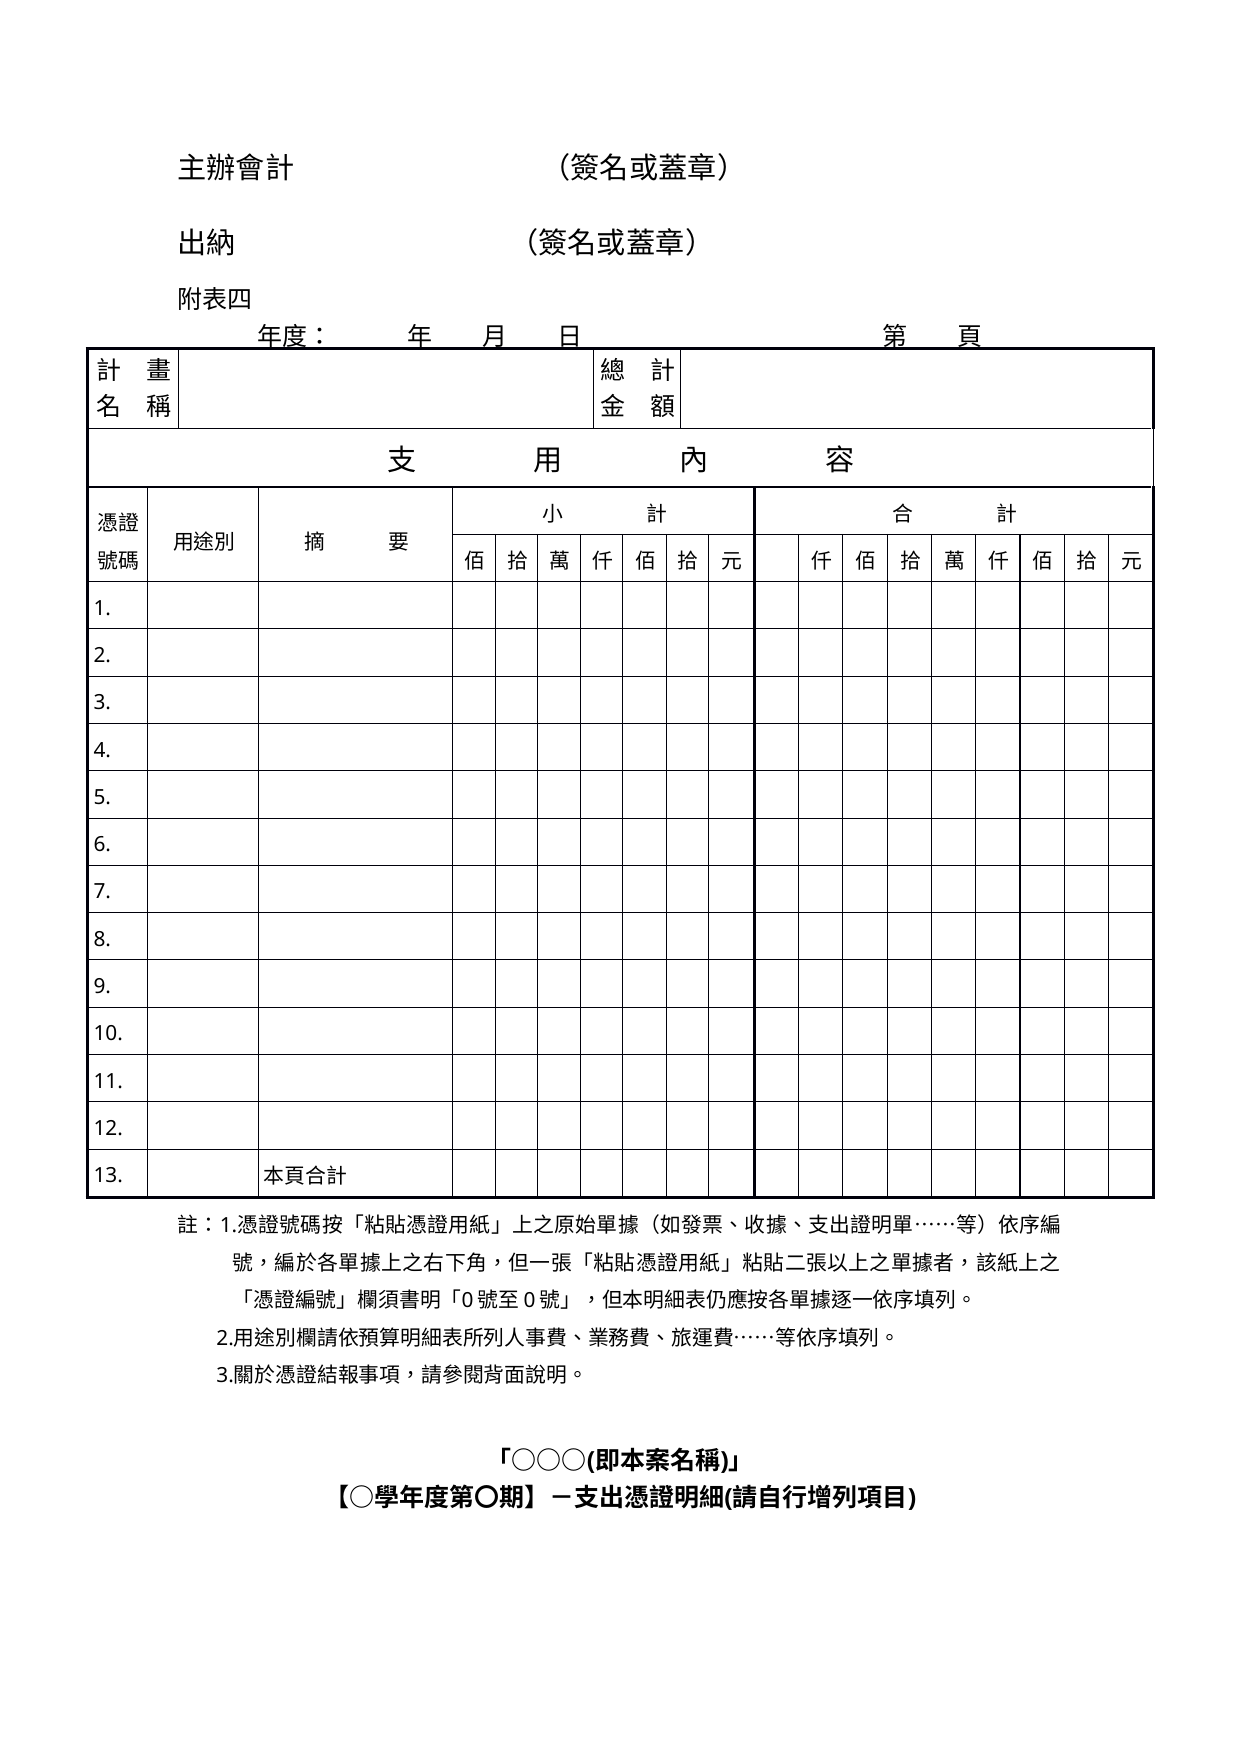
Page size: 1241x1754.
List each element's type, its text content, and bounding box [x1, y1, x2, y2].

table_cell [148, 1102, 258, 1148]
table_cell [623, 724, 666, 770]
table_cell [496, 960, 537, 1007]
table_cell [148, 866, 258, 912]
table_cell 佰 [1021, 535, 1064, 581]
table_cell [843, 1008, 887, 1054]
table_cell [496, 1150, 537, 1196]
table_cell [581, 1055, 622, 1101]
table_cell [888, 677, 931, 723]
table_cell [623, 1102, 666, 1148]
table_cell [932, 960, 975, 1007]
table_cell [148, 677, 258, 723]
table_cell [799, 866, 842, 912]
table_cell 支 用 內 容 [89, 428, 1153, 486]
table_cell [799, 960, 842, 1007]
table_cell [1109, 819, 1152, 865]
table_cell [623, 771, 666, 817]
table_cell [1109, 960, 1152, 1007]
table_cell [259, 1102, 452, 1148]
table_cell 佰 [843, 535, 887, 581]
table_cell [1065, 1055, 1108, 1101]
text 出納 （簽名或蓋章） [177, 197, 1063, 272]
table_cell [538, 1102, 580, 1148]
table_cell [709, 724, 753, 770]
table_cell 拾 [496, 535, 537, 581]
table_cell 元 [709, 535, 753, 581]
table_cell [709, 582, 753, 628]
table_cell [709, 1102, 753, 1148]
table_cell [496, 677, 537, 723]
table_cell [888, 1055, 931, 1101]
table_cell [888, 1008, 931, 1054]
table_cell 仟 [581, 535, 622, 581]
table_cell [1109, 913, 1152, 959]
table_cell [667, 1055, 708, 1101]
table_cell [709, 771, 753, 817]
table_cell [799, 724, 842, 770]
table_cell [1109, 1102, 1152, 1148]
table_cell [538, 913, 580, 959]
table_cell [1021, 960, 1064, 1007]
table_cell [148, 960, 258, 1007]
table_cell [1065, 724, 1108, 770]
table_cell [756, 913, 798, 959]
table_cell [538, 582, 580, 628]
table_cell [756, 960, 798, 1007]
table_cell [148, 771, 258, 817]
table_cell [453, 913, 495, 959]
table_cell [756, 771, 798, 817]
table_cell [1065, 866, 1108, 912]
table_cell [756, 819, 798, 865]
table_cell [756, 1055, 798, 1101]
table_cell [799, 1102, 842, 1148]
table_cell [538, 629, 580, 676]
table_cell [932, 819, 975, 865]
table_cell [259, 819, 452, 865]
table_cell [843, 960, 887, 1007]
table_cell [1065, 819, 1108, 865]
table_cell [1065, 582, 1108, 628]
table_cell [667, 913, 708, 959]
table_cell [756, 866, 798, 912]
table_cell [888, 913, 931, 959]
table_cell [976, 1102, 1019, 1148]
table_cell [976, 582, 1019, 628]
table_cell [799, 1008, 842, 1054]
table_cell 仟 [976, 535, 1019, 581]
table_cell [843, 677, 887, 723]
table_cell [538, 724, 580, 770]
table_cell [496, 724, 537, 770]
table_cell [453, 1008, 495, 1054]
table_cell [89, 629, 147, 676]
table_cell [932, 1150, 975, 1196]
table_cell [1021, 724, 1064, 770]
table_cell [932, 913, 975, 959]
table_cell [259, 866, 452, 912]
table_cell 用途別 [148, 488, 258, 581]
table_cell [976, 913, 1019, 959]
table_cell [709, 677, 753, 723]
table_cell [799, 1150, 842, 1196]
table_cell [667, 724, 708, 770]
table_cell [843, 819, 887, 865]
table_cell [623, 677, 666, 723]
table_cell [709, 1008, 753, 1054]
table_cell [976, 960, 1019, 1007]
table_cell [888, 819, 931, 865]
table_cell [581, 582, 622, 628]
table_cell [976, 629, 1019, 676]
table_cell [148, 1150, 258, 1196]
text 2.用途別欄請依預算明細表所列人事費、業務費、旅運費……等依序填列。 [216, 1311, 1063, 1349]
table_cell [148, 1008, 258, 1054]
table_cell [888, 724, 931, 770]
text 主辦會計 （簽名或蓋章） [177, 122, 1063, 197]
table_cell [453, 1102, 495, 1148]
table_cell 元 [1109, 535, 1152, 581]
table_cell [538, 771, 580, 817]
table_cell [623, 960, 666, 1007]
table_cell [453, 819, 495, 865]
table_cell [496, 771, 537, 817]
table_cell [756, 1150, 798, 1196]
table_cell [667, 960, 708, 1007]
table_cell 仟 [799, 535, 842, 581]
table_cell [148, 629, 258, 676]
table_cell [259, 960, 452, 1007]
table_cell 拾 [667, 535, 708, 581]
table_cell [932, 677, 975, 723]
table_cell [1109, 724, 1152, 770]
table_cell [259, 1055, 452, 1101]
table_cell [667, 1102, 708, 1148]
table_cell [496, 819, 537, 865]
table_header 總 計 金 額 [594, 350, 680, 428]
table_cell [799, 629, 842, 676]
table_cell [1021, 1055, 1064, 1101]
table_cell [496, 913, 537, 959]
table_cell [888, 771, 931, 817]
table_cell [932, 629, 975, 676]
table_cell [259, 724, 452, 770]
table_cell [932, 1055, 975, 1101]
table_cell [756, 582, 798, 628]
table_cell [843, 1055, 887, 1101]
table_cell 佰 [623, 535, 666, 581]
table_cell [1065, 1102, 1108, 1148]
table_cell [581, 913, 622, 959]
table_cell [453, 582, 495, 628]
table_cell [667, 629, 708, 676]
table_cell [623, 629, 666, 676]
table_cell [148, 582, 258, 628]
table_cell 合 計 [756, 486, 1152, 534]
table_cell [1065, 677, 1108, 723]
table_cell [259, 677, 452, 723]
table_cell [581, 677, 622, 723]
table_cell [932, 771, 975, 817]
table_cell [259, 771, 452, 817]
table_cell [667, 1008, 708, 1054]
table_cell [932, 866, 975, 912]
table_cell [623, 819, 666, 865]
table_cell [1021, 1102, 1064, 1148]
table_cell [709, 819, 753, 865]
table_cell 小 計 [453, 488, 753, 534]
table_cell [888, 960, 931, 1007]
table_cell [888, 629, 931, 676]
table_cell [89, 960, 147, 1007]
table_cell [888, 1102, 931, 1148]
table_cell [496, 1055, 537, 1101]
table_cell [581, 960, 622, 1007]
table_cell [1021, 913, 1064, 959]
table_cell [453, 629, 495, 676]
table_cell [496, 582, 537, 628]
table_cell [799, 1055, 842, 1101]
table_cell [148, 1055, 258, 1101]
table_cell [888, 866, 931, 912]
table_cell [1021, 677, 1064, 723]
table_cell [667, 819, 708, 865]
table_cell [843, 771, 887, 817]
table_cell [756, 724, 798, 770]
table_cell [756, 629, 798, 676]
table_cell [1065, 913, 1108, 959]
table_cell [581, 866, 622, 912]
table_cell [932, 582, 975, 628]
table_cell [709, 960, 753, 1007]
table_cell [1065, 1150, 1108, 1196]
table_header 計 畫 名 稱 [89, 350, 178, 428]
table_cell [843, 629, 887, 676]
table_cell [1021, 819, 1064, 865]
table_cell [623, 866, 666, 912]
table_cell [148, 724, 258, 770]
table_cell [538, 960, 580, 1007]
table_cell [623, 582, 666, 628]
table_cell [843, 913, 887, 959]
table_cell [932, 724, 975, 770]
table_cell [756, 1102, 798, 1148]
table_cell [496, 629, 537, 676]
table_cell [799, 677, 842, 723]
table_cell [976, 677, 1019, 723]
table_cell [581, 724, 622, 770]
table_cell [581, 819, 622, 865]
table_cell [89, 677, 147, 723]
table_cell [1109, 1008, 1152, 1054]
table_cell [538, 819, 580, 865]
table_cell [89, 1150, 147, 1196]
table_cell 拾 [1065, 535, 1108, 581]
table_cell [453, 771, 495, 817]
table_cell [581, 1008, 622, 1054]
table_cell [843, 1102, 887, 1148]
table_cell 萬 [932, 535, 975, 581]
table_cell [976, 1008, 1019, 1054]
table_cell [453, 866, 495, 912]
table_cell [976, 1055, 1019, 1101]
table_cell [756, 535, 798, 581]
table_cell [148, 913, 258, 959]
table_cell [843, 724, 887, 770]
table_cell [1065, 629, 1108, 676]
text 附表四 [177, 272, 1063, 310]
table_cell 佰 [453, 535, 495, 581]
table_cell [581, 1102, 622, 1148]
table_cell [799, 913, 842, 959]
table_cell [581, 771, 622, 817]
table_cell [453, 960, 495, 1007]
table_cell [623, 1055, 666, 1101]
table_cell [453, 724, 495, 770]
table_cell [259, 629, 452, 676]
table_cell [453, 677, 495, 723]
table_cell [709, 866, 753, 912]
table_cell [843, 582, 887, 628]
table_cell [709, 1055, 753, 1101]
table_cell [538, 1150, 580, 1196]
table_header [179, 350, 593, 428]
table_cell [259, 582, 452, 628]
table_cell [538, 866, 580, 912]
text 年度： 年 月 日 第 頁 [177, 310, 1063, 347]
table_cell [259, 1008, 452, 1054]
text 3.關於憑證結報事項，請參閱背面說明。 [216, 1349, 1063, 1386]
table_cell 拾 [888, 535, 931, 581]
table_cell [843, 1150, 887, 1196]
table_cell [932, 1102, 975, 1148]
table_cell [496, 1102, 537, 1148]
table_cell [1065, 1008, 1108, 1054]
table_cell [623, 913, 666, 959]
table_cell [976, 724, 1019, 770]
table_cell [148, 819, 258, 865]
table_cell [1065, 960, 1108, 1007]
table_cell [538, 1055, 580, 1101]
table_cell [1109, 866, 1152, 912]
table_cell [1021, 582, 1064, 628]
table_cell [667, 771, 708, 817]
table_cell [932, 1008, 975, 1054]
table_cell [976, 771, 1019, 817]
table_header [681, 350, 1152, 428]
table_cell [623, 1150, 666, 1196]
table_cell [496, 1008, 537, 1054]
table_cell 憑證 號碼 [89, 488, 147, 581]
table_cell [667, 1150, 708, 1196]
table_cell [888, 582, 931, 628]
table_cell [1021, 1150, 1064, 1196]
table_cell [667, 866, 708, 912]
table_cell [756, 1008, 798, 1054]
table_cell [799, 582, 842, 628]
table_cell [89, 1008, 147, 1054]
table_cell [89, 724, 147, 770]
table_cell [888, 1150, 931, 1196]
table_cell [453, 1055, 495, 1101]
table_cell 本頁合計 [259, 1150, 452, 1196]
table_cell [538, 677, 580, 723]
table_cell [1109, 1150, 1152, 1196]
table_cell [1021, 771, 1064, 817]
table_cell [1109, 677, 1152, 723]
table_cell [799, 771, 842, 817]
table_cell [496, 866, 537, 912]
table_cell [89, 582, 147, 628]
table_cell [667, 582, 708, 628]
table_cell [581, 1150, 622, 1196]
table_cell [1109, 629, 1152, 676]
table_cell [709, 913, 753, 959]
table_cell [843, 866, 887, 912]
table_cell [667, 677, 708, 723]
table_cell [453, 1150, 495, 1196]
table_cell 摘 要 [259, 488, 452, 581]
table_cell [623, 1008, 666, 1054]
table_cell [709, 1150, 753, 1196]
table_cell [756, 677, 798, 723]
table_cell [1109, 1055, 1152, 1101]
table_cell [1109, 582, 1152, 628]
table_cell [89, 1055, 147, 1101]
table_cell [89, 819, 147, 865]
table_cell [709, 629, 753, 676]
table_cell [1021, 1008, 1064, 1054]
table_cell [1065, 771, 1108, 817]
table_cell [538, 1008, 580, 1054]
table_cell [259, 913, 452, 959]
table_cell [89, 866, 147, 912]
table_cell [1021, 866, 1064, 912]
table_cell [89, 1102, 147, 1148]
table_cell [976, 819, 1019, 865]
table_cell [976, 1150, 1019, 1196]
table_header 「○○○(即本案名稱)」 【○學年度第〇期】－支出憑證明細(請自行增列項目) [39, 1424, 1201, 1518]
table_cell [89, 771, 147, 817]
table_cell [89, 913, 147, 959]
text 註：1.憑證號碼按「粘貼憑證用紙」上之原始單據（如發票、收據、支出證明單……等）依序編號，編於各單據上之右下角，但一張「粘貼憑證用紙」粘貼二張以上之單據者，該紙上之「憑證編號」欄須書明「0號至0號」，但本明細表仍應按各單據逐一依序填列。 [177, 1199, 1063, 1311]
table_cell [1021, 629, 1064, 676]
table_cell [976, 866, 1019, 912]
table_cell 萬 [538, 535, 580, 581]
table_cell [581, 629, 622, 676]
table_cell [799, 819, 842, 865]
table_cell [1109, 771, 1152, 817]
